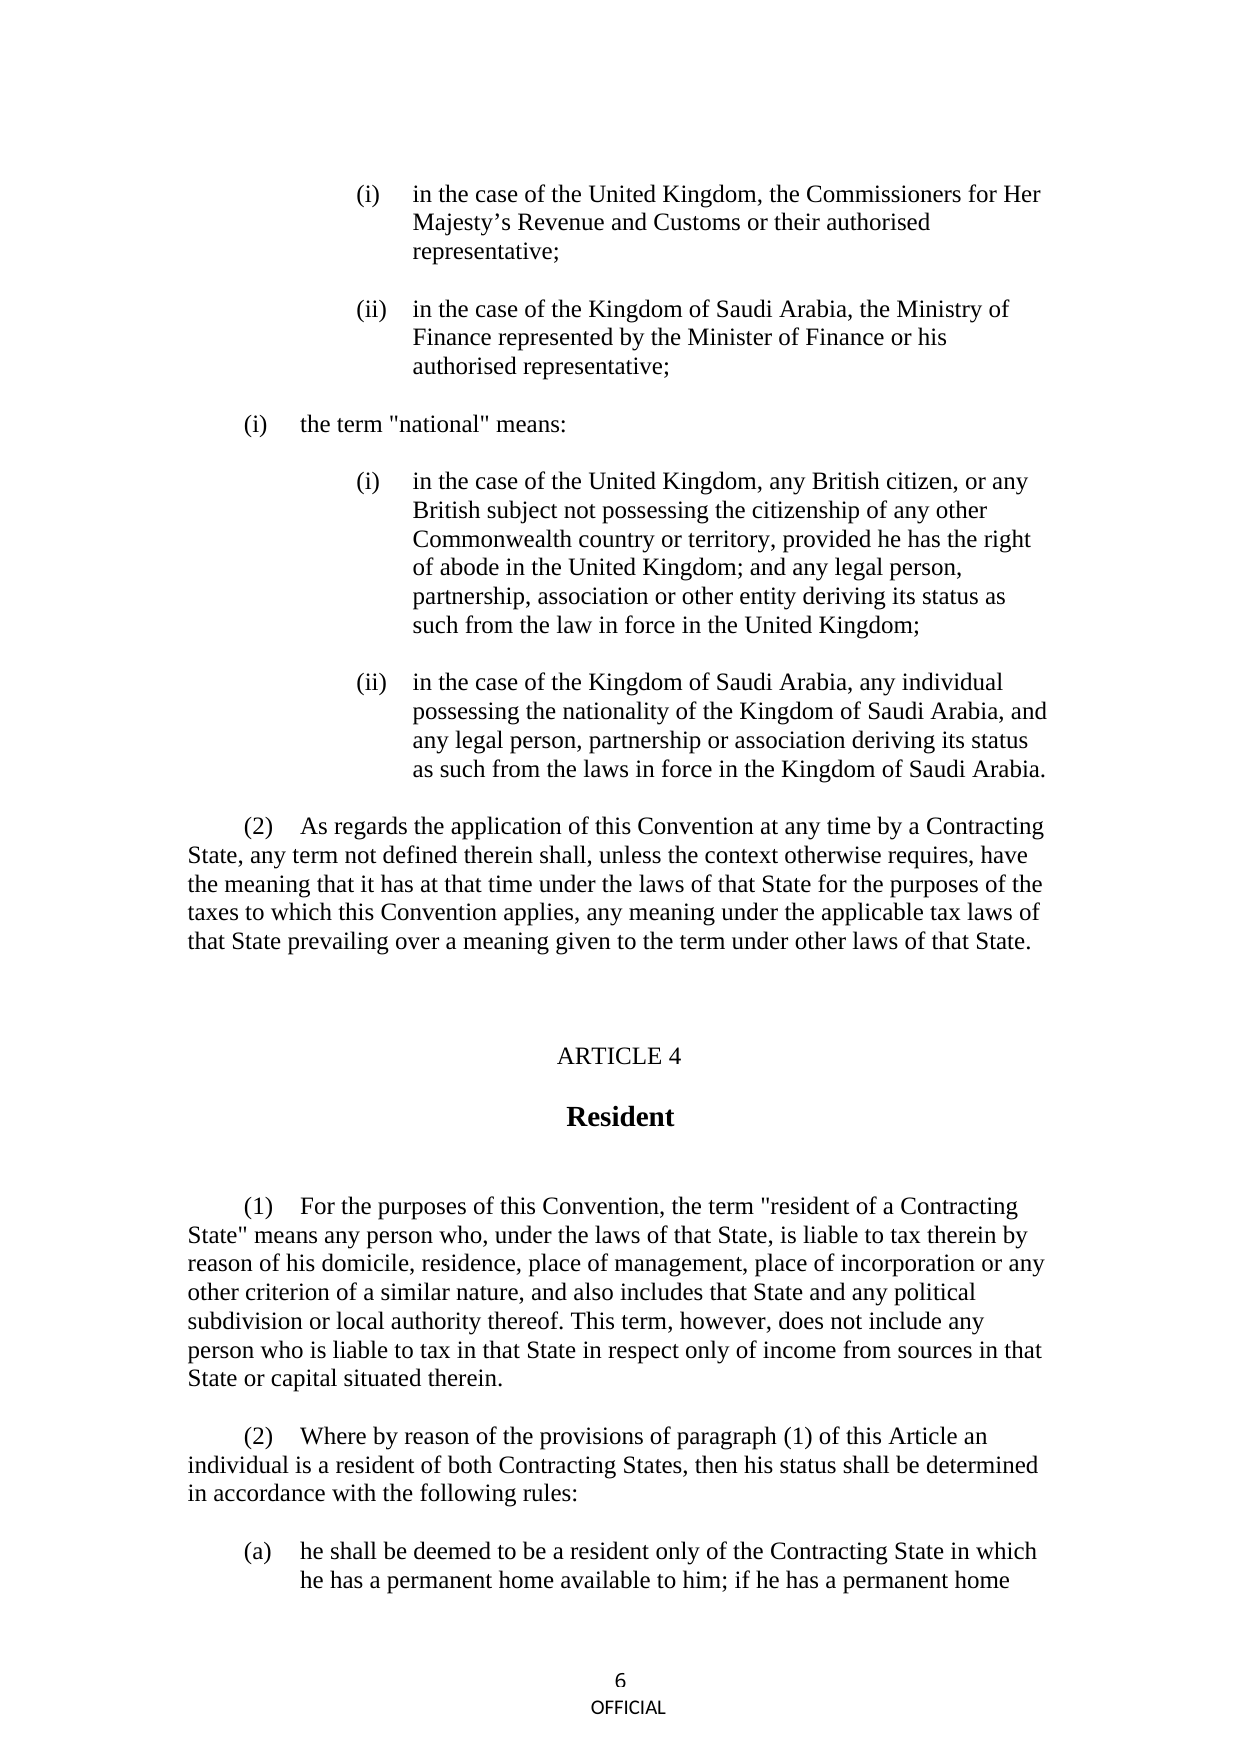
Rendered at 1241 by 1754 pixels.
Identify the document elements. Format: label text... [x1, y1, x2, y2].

text (2) Where by reason of the provisions of paragraph (1) of this Article an individual is a resident of both Contracting States, then his status shall be determined in accordance with the following rules: [187, 1421, 1050, 1507]
text (ii) in the case of the Kingdom of Saudi Arabia, any individual possessing the nationality of the Kingdom of Saudi Arabia, and any legal person, partnership or association deriving its status as such from the laws in force in the Kingdom of Saudi Arabia. [187, 667, 1050, 782]
text (ii) in the case of the Kingdom of Saudi Arabia, the Ministry of Finance represented by the Minister of Finance or his authorised representative; [187, 294, 1050, 380]
subtitle Resident [187, 1099, 1053, 1132]
text (i) in the case of the United Kingdom, the Commissioners for Her Majesty’s Revenue and Customs or their authorised representative; [187, 179, 1050, 265]
text (2) As regards the application of this Convention at any time by a Contracting State, any term not defined therein shall, unless the context otherwise requires, have the meaning that it has at that time under the laws of that State for the purposes of the taxes to which this Convention applies, any meaning under the applicable tax laws of that State prevailing over a meaning given to the term under other laws of that State. [187, 811, 1050, 955]
text ARTICLE 4 [187, 1041, 1050, 1070]
text (i) the term "national" means: [187, 409, 1050, 437]
text (1) For the purposes of this Convention, the term "resident of a Contracting State" means any person who, under the laws of that State, is liable to tax therein by reason of his domicile, residence, place of management, place of incorporation or any other criterion of a similar nature, and also includes that State and any political subdivision or local authority thereof. This term, however, does not include any person who is liable to tax in that State in respect only of income from sources in that State or capital situated therein. [187, 1191, 1050, 1392]
text (i) in the case of the United Kingdom, any British citizen, or any British subject not possessing the citizenship of any other Commonwealth country or territory, provided he has the right of abode in the United Kingdom; and any legal person, partnership, association or other entity deriving its status as such from the law in force in the United Kingdom; [187, 466, 1050, 639]
text (a) he shall be deemed to be a resident only of the Contracting State in which he has a permanent home available to him; if he has a permanent home [187, 1536, 1050, 1593]
